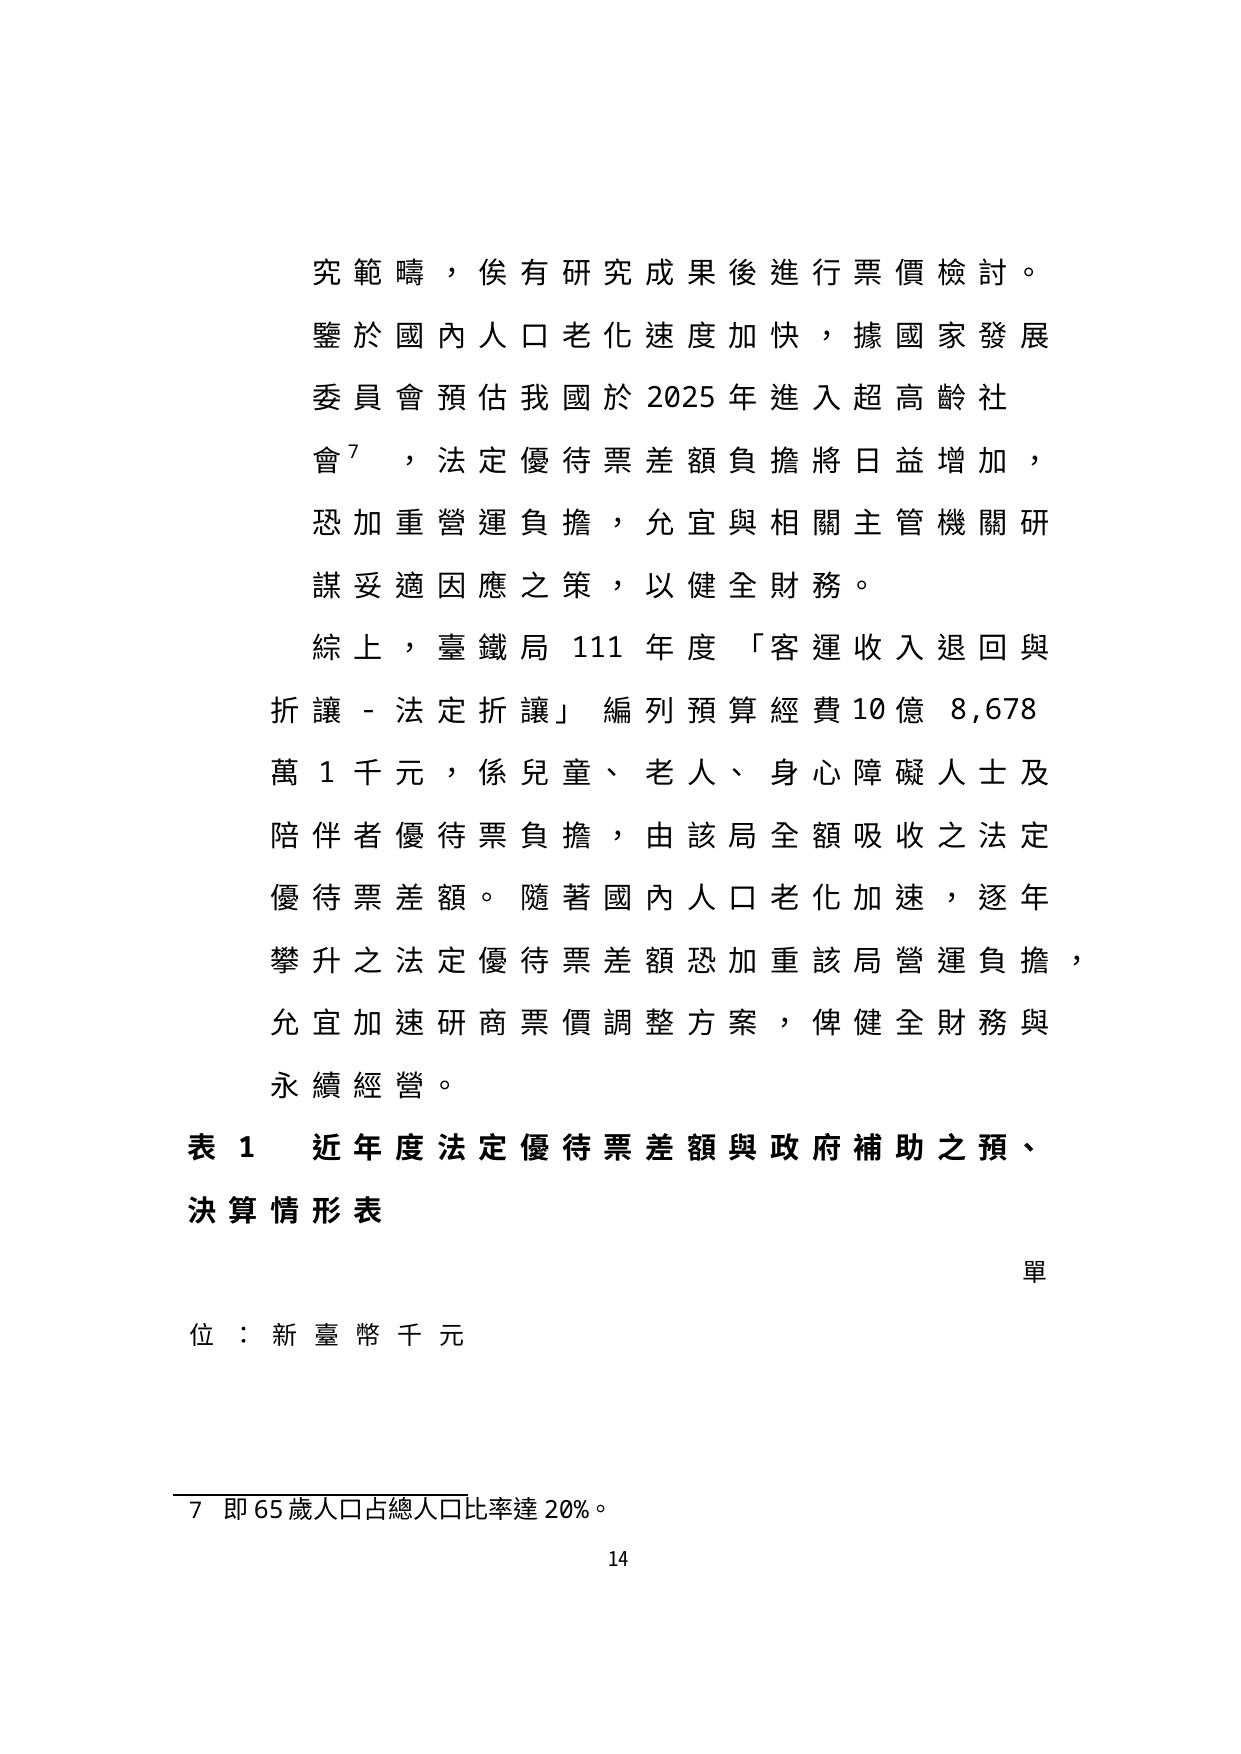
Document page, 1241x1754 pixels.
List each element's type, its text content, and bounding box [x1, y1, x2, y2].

text 綜上，臺鐵局111年度「客運收入退回與折讓-法定折讓」編列預算經費10億8,678萬1千元，係兒童、老人、身心障礙人士及陪伴者優待票負擔，由該局全額吸收之法定優待票差額。隨著國內人口老化加速，逐年攀升之法定優待票差額恐加重該局營運負擔，允宜加速研商票價調整方案，俾健全財務與永續經營。 [240, 604, 1056, 1104]
text 即65歲人口占總人口比率達20%。 [188, 1496, 1063, 1525]
text 單位：新臺幣千元 [181, 1229, 1056, 1354]
text 表1 近年度法定優待票差額與政府補助之預、決算情形表 [166, 1104, 1056, 1229]
text 究範疇，俟有研究成果後進行票價檢討。鑒於國內人口老化速度加快，據國家發展委員會預估我國於2025年進入超高齡社會，法定優待票差額負擔將日益增加，恐加重營運負擔，允宜與相關主管機關研謀妥適因應之策，以健全財務。 [269, 229, 1056, 604]
